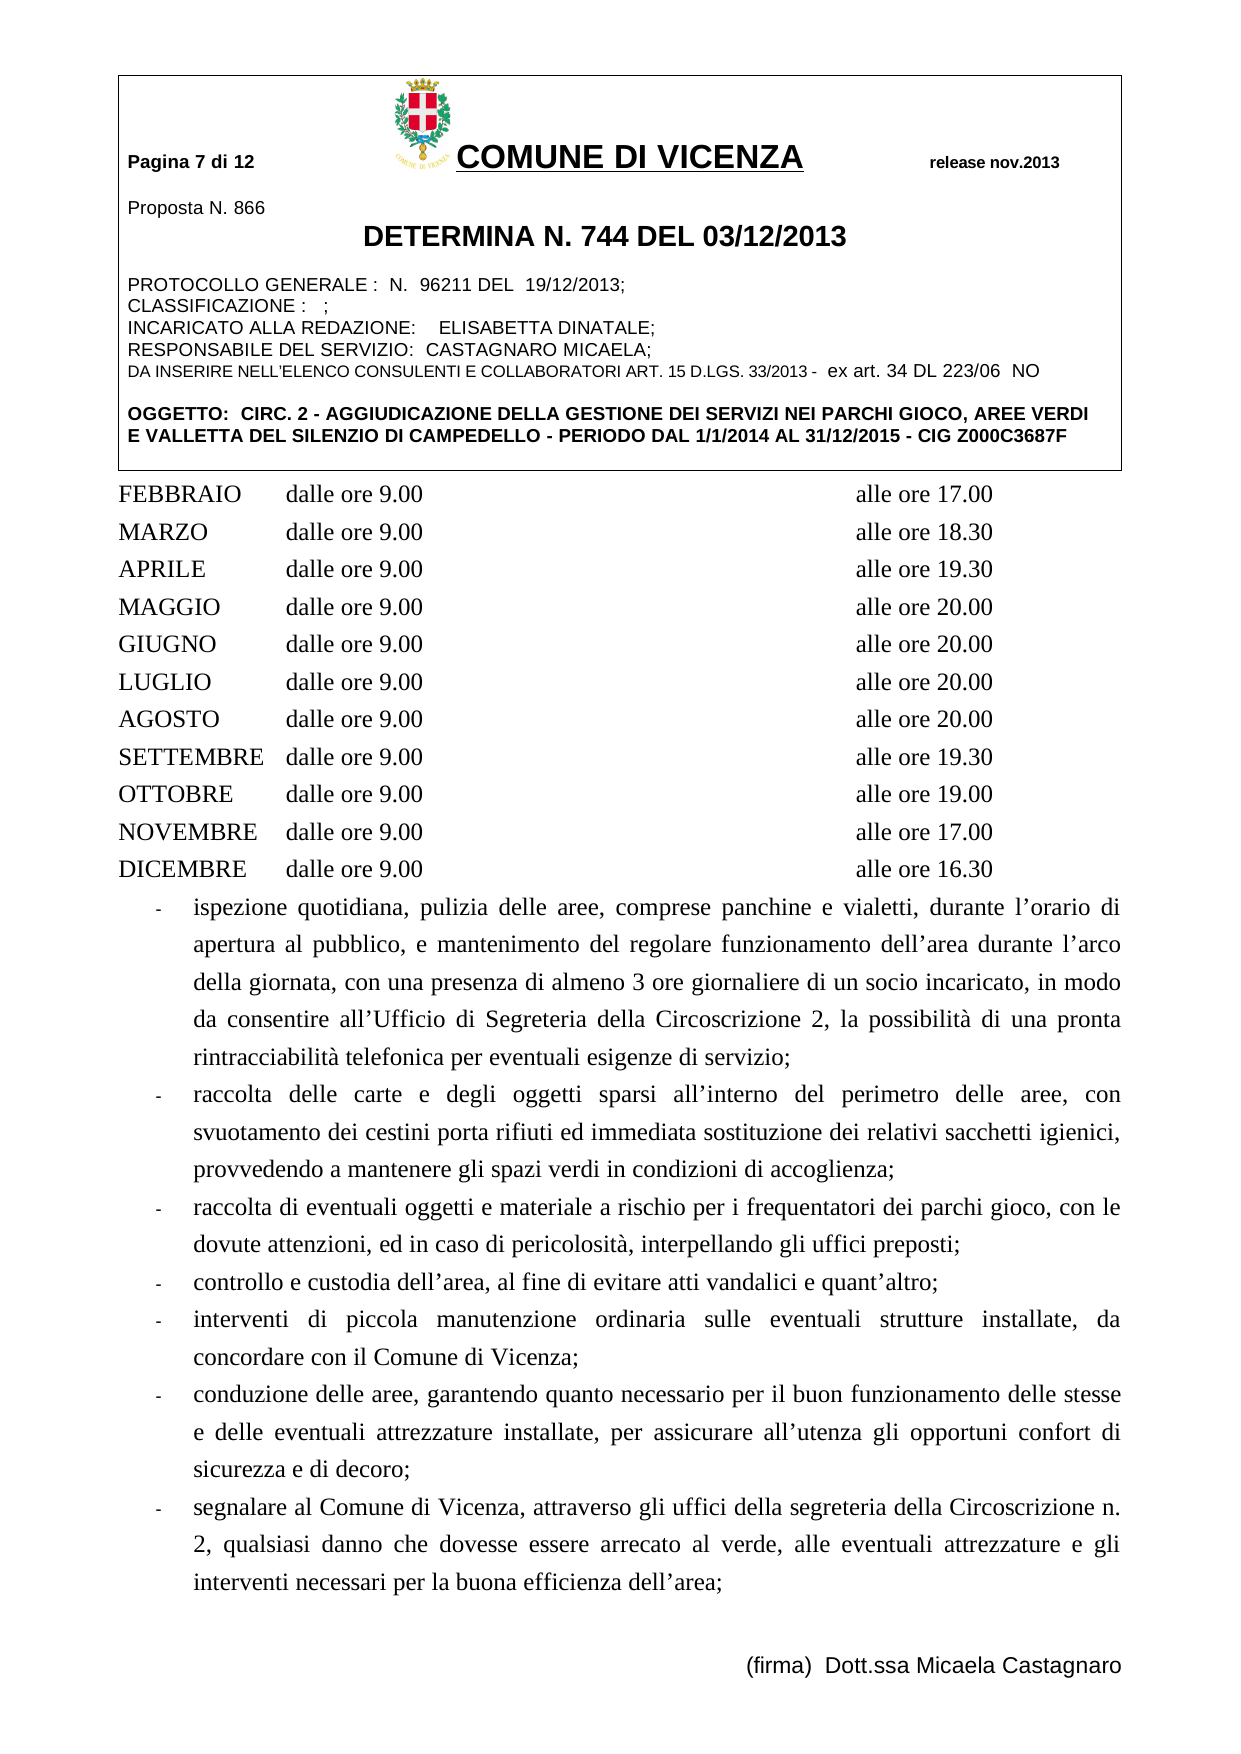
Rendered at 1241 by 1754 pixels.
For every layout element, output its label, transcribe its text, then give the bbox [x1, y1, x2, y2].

text APRILE dalle ore 9.00 alle ore 19.30 [118, 546, 1122, 583]
picture [394, 78, 451, 169]
text GIUGNO dalle ore 9.00 alle ore 20.00 [118, 621, 1122, 658]
text LUGLIO dalle ore 9.00 alle ore 20.00 [118, 658, 1122, 696]
list interventi di piccola manutenzione ordinaria sulle eventuali strutture installate, da concordare con il Comune di Vicenza; [156, 1296, 1122, 1371]
list raccolta delle carte e degli oggetti sparsi all’interno del perimetro delle aree, con svuotamento dei cestini porta rifiuti ed immediata sostituzione dei relativi sacchetti igienici, provvedendo a mantenere gli spazi verdi in condizioni di accoglienza; [156, 1071, 1122, 1183]
text DICEMBRE dalle ore 9.00 alle ore 16.30 [118, 846, 1122, 883]
text FEBBRAIO dalle ore 9.00 alle ore 17.00 [118, 471, 1122, 508]
list segnalare al Comune di Vicenza, attraverso gli uffici della segreteria della Circoscrizione n. 2, qualsiasi danno che dovesse essere arrecato al verde, alle eventuali attrezzature e gli interventi necessari per la buona efficienza dell’area; [156, 1483, 1122, 1596]
list conduzione delle aree, garantendo quanto necessario per il buon funzionamento delle stesse e delle eventuali attrezzature installate, per assicurare all’utenza gli opportuni confort di sicurezza e di decoro; [156, 1371, 1122, 1483]
list ispezione quotidiana, pulizia delle aree, comprese panchine e vialetti, durante l’orario di apertura al pubblico, e mantenimento del regolare funzionamento dell’area durante l’arco della giornata, con una presenza di almeno 3 ore giornaliere di un socio incaricato, in modo da consentire all’Ufficio di Segreteria della Circoscrizione 2, la possibilità di una pronta rintracciabilità telefonica per eventuali esigenze di servizio; [156, 883, 1122, 1071]
text MARZO dalle ore 9.00 alle ore 18.30 [118, 508, 1122, 546]
list raccolta di eventuali oggetti e materiale a rischio per i frequentatori dei parchi gioco, con le dovute attenzioni, ed in caso di pericolosità, interpellando gli uffici preposti; [156, 1183, 1122, 1258]
text NOVEMBRE dalle ore 9.00 alle ore 17.00 [118, 808, 1122, 846]
text OTTOBRE dalle ore 9.00 alle ore 19.00 [118, 771, 1122, 808]
text AGOSTO dalle ore 9.00 alle ore 20.00 [118, 696, 1122, 733]
list controllo e custodia dell’area, al fine di evitare atti vandalici e quant’altro; [156, 1258, 1122, 1296]
text MAGGIO dalle ore 9.00 alle ore 20.00 [118, 583, 1122, 621]
text SETTEMBRE dalle ore 9.00 alle ore 19.30 [118, 733, 1122, 771]
